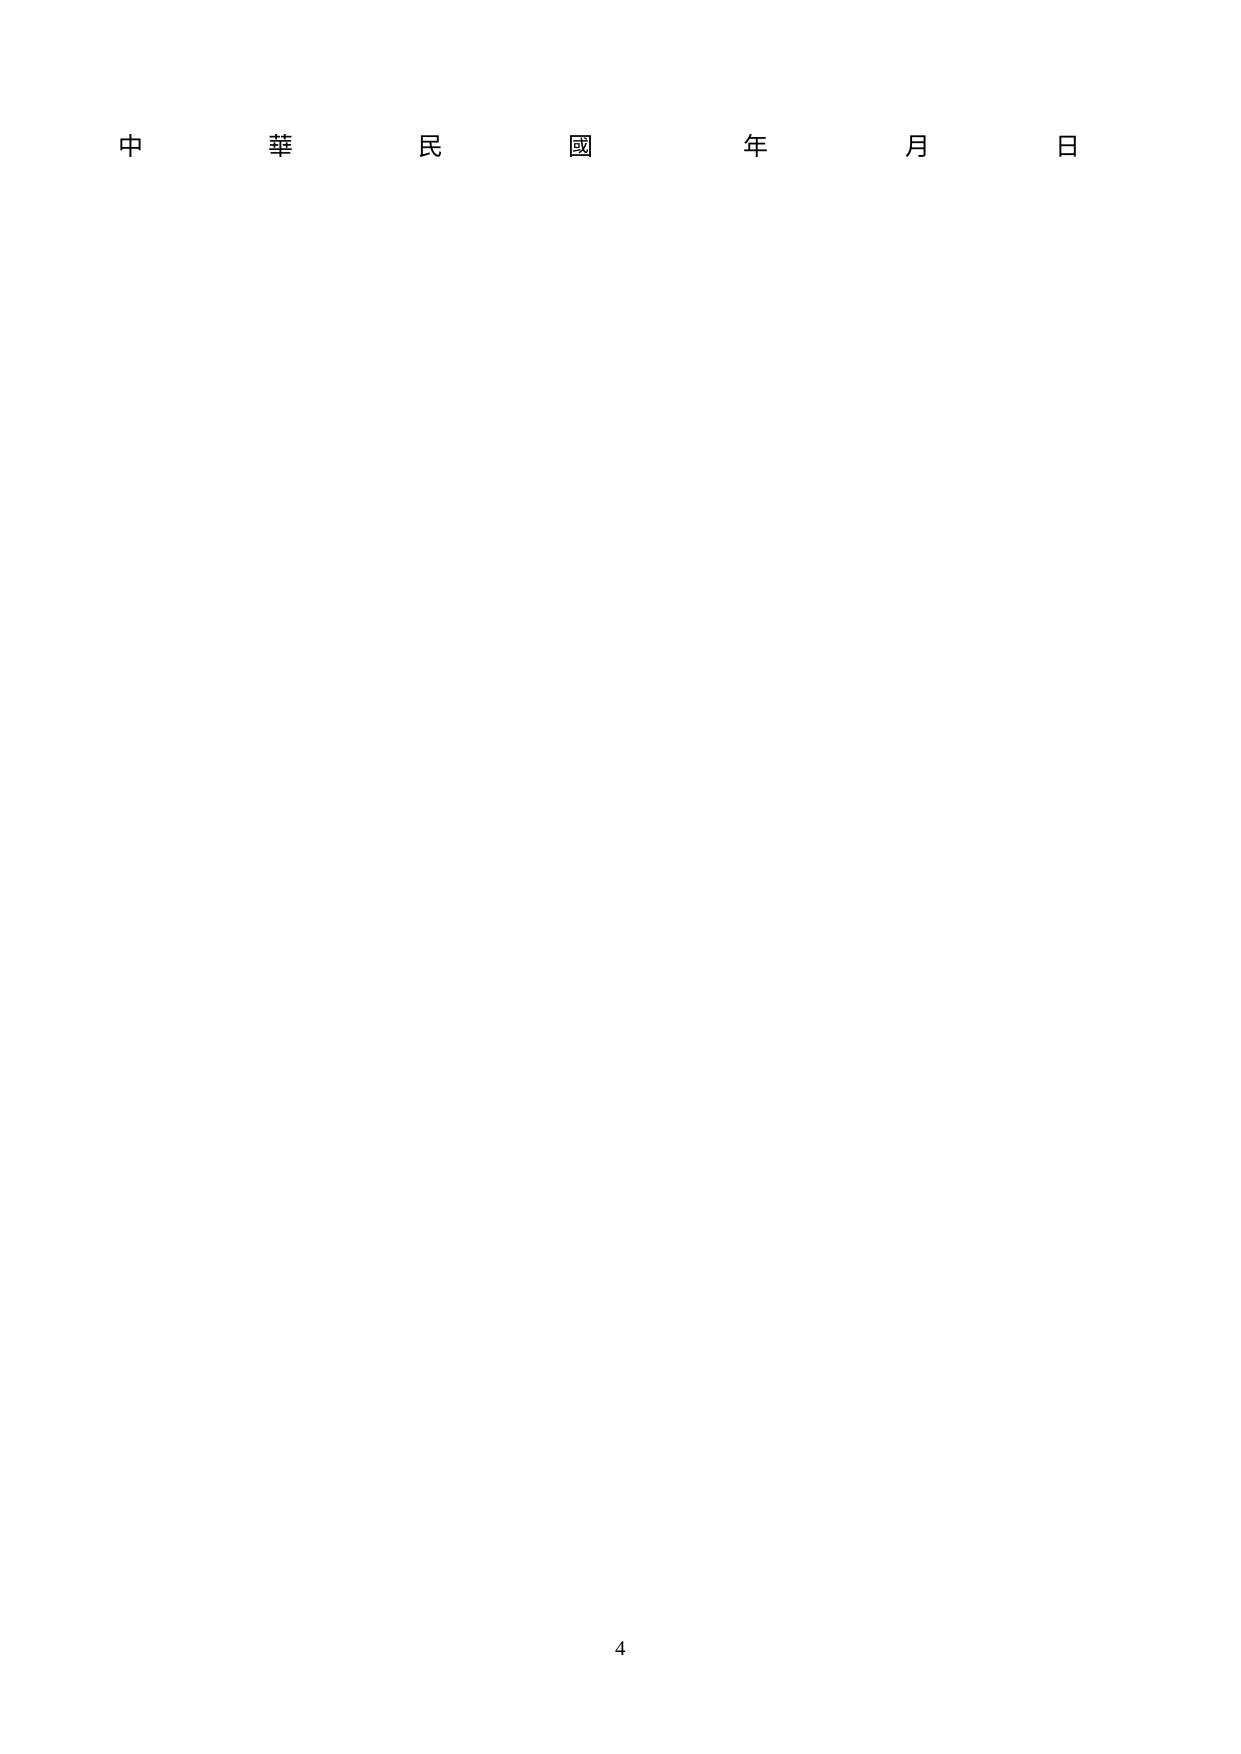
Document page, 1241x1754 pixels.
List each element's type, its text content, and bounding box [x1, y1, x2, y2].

text 中 華 民 國 年 月 日 [118, 112, 1122, 166]
